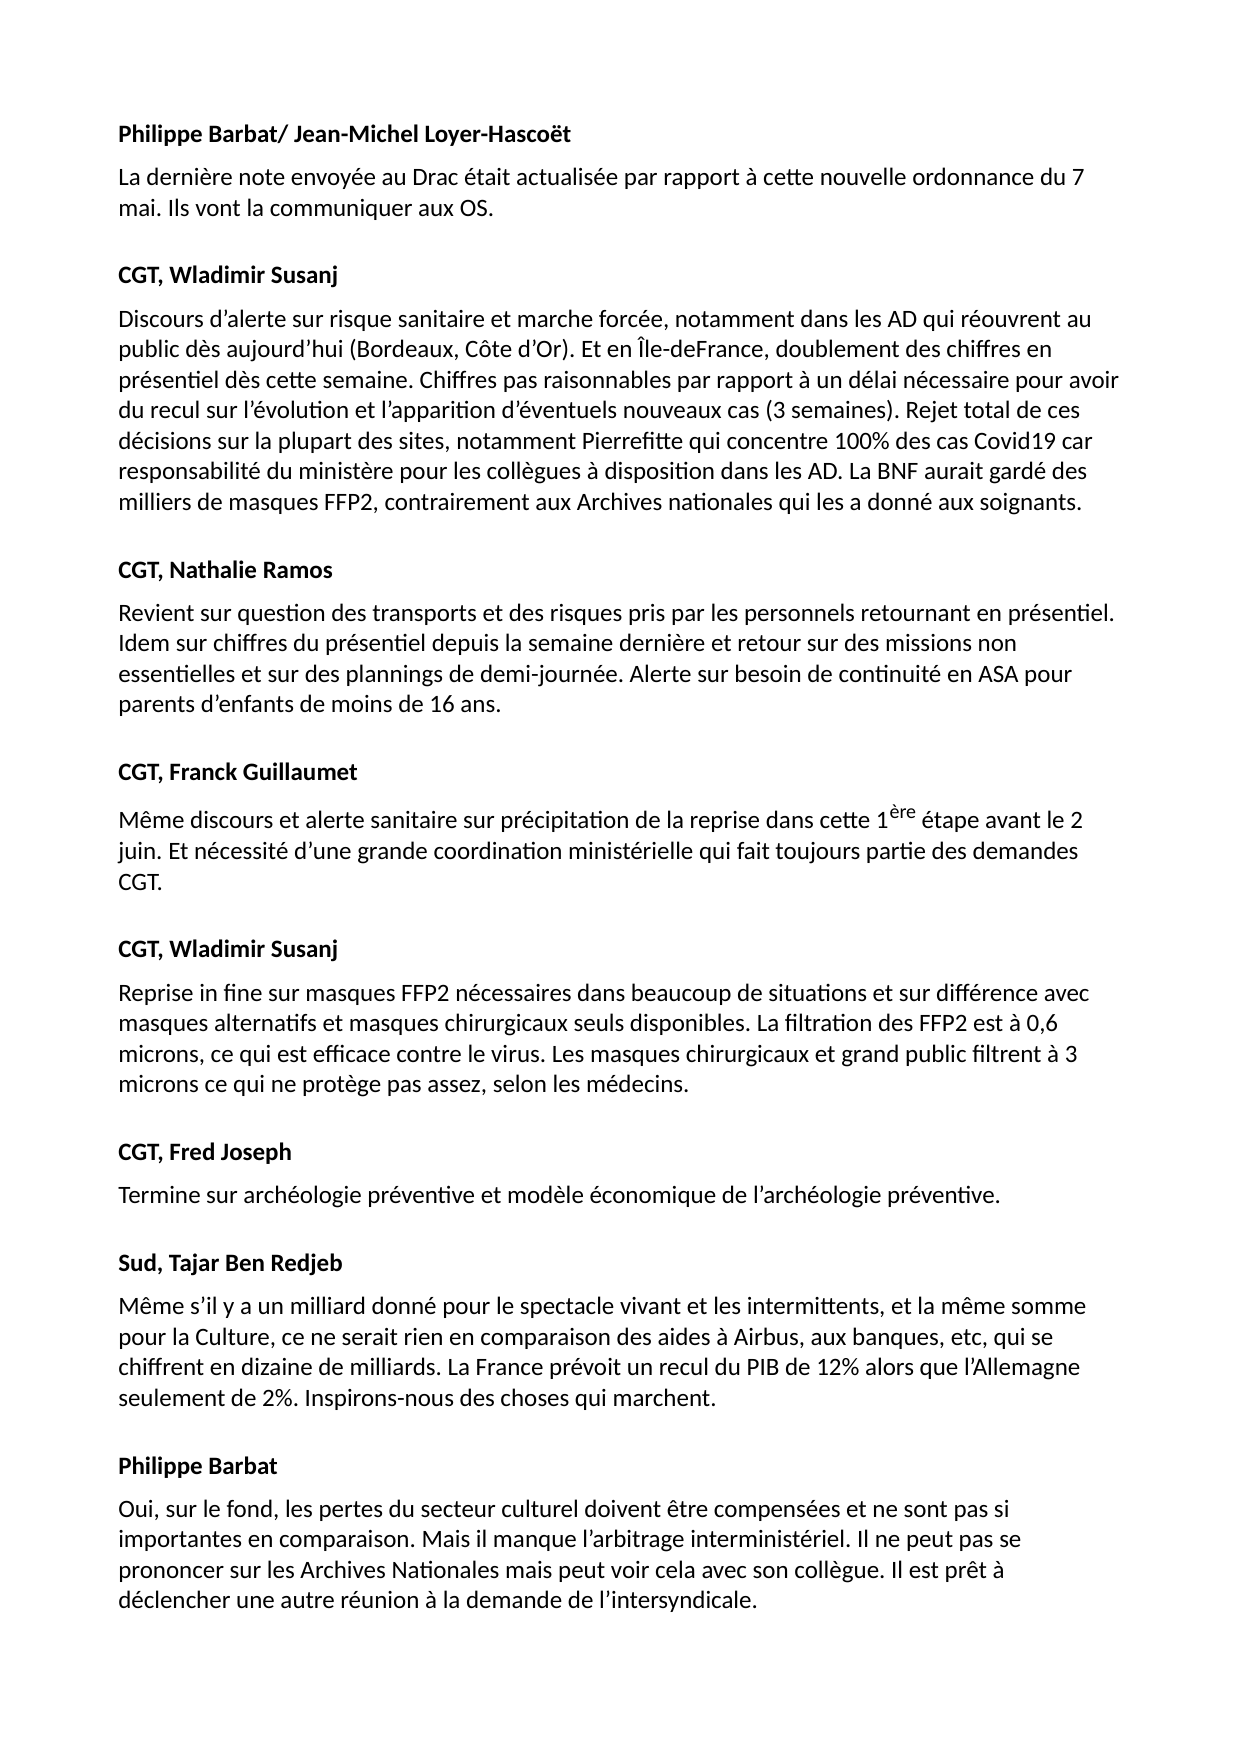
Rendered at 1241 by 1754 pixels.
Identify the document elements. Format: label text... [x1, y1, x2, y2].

subtitle CGT, Wladimir Susanj [118, 934, 1122, 964]
text Oui, sur le fond, les pertes du secteur culturel doivent être compensées et ne sont pas si importantes en comparaison. Mais il manque l’arbitrage interministériel. Il ne peut pas se prononcer sur les Archives Nationales mais peut voir cela avec son collègue. Il est prêt à déclencher une autre réunion à la demande de l’intersyndicale. [118, 1493, 1122, 1615]
text Même s’il y a un milliard donné pour le spectacle vivant et les intermittents, et la même somme pour la Culture, ce ne serait rien en comparaison des aides à Airbus, aux banques, etc, qui se chiffrent en dizaine de milliards. La France prévoit un recul du PIB de 12% alors que l’Allemagne seulement de 2%. Inspirons-nous des choses qui marchent. [118, 1290, 1122, 1412]
subtitle CGT, Nathalie Ramos [118, 554, 1122, 584]
text La dernière note envoyée au Drac était actualisée par rapport à cette nouvelle ordonnance du 7 mai. Ils vont la communiquer aux OS. [118, 161, 1122, 222]
text Termine sur archéologie préventive et modèle économique de l’archéologie préventive. [118, 1179, 1122, 1210]
text Même discours et alerte sanitaire sur précipitation de la reprise dans cette 1ère étape avant le 2 juin. Et nécessité d’une grande coordination ministérielle qui fait toujours partie des demandes CGT. [118, 799, 1122, 896]
text Discours d’alerte sur risque sanitaire et marche forcée, notamment dans les AD qui réouvrent au public dès aujourd’hui (Bordeaux, Côte d’Or). Et en Île-deFrance, doublement des chiffres en présentiel dès cette semaine. Chiffres pas raisonnables par rapport à un délai nécessaire pour avoir du recul sur l’évolution et l’apparition d’éventuels nouveaux cas (3 semaines). Rejet total de ces décisions sur la plupart des sites, notamment Pierrefitte qui concentre 100% des cas Covid19 car responsabilité du ministère pour les collègues à disposition dans les AD. La BNF aurait gardé des milliers de masques FFP2, contrairement aux Archives nationales qui les a donné aux soignants. [118, 303, 1122, 516]
subtitle Sud, Tajar Ben Redjeb [118, 1247, 1122, 1278]
text Reprise in fine sur masques FFP2 nécessaires dans beaucoup de situations et sur différence avec masques alternatifs et masques chirurgicaux seuls disponibles. La filtration des FFP2 est à 0,6 microns, ce qui est efficace contre le virus. Les masques chirurgicaux et grand public filtrent à 3 microns ce qui ne protège pas assez, selon les médecins. [118, 977, 1122, 1099]
subtitle Philippe Barbat [118, 1450, 1122, 1480]
text Revient sur question des transports et des risques pris par les personnels retournant en présentiel. Idem sur chiffres du présentiel depuis la semaine dernière et retour sur des missions non essentielles et sur des plannings de demi-journée. Alerte sur besoin de continuité en ASA pour parents d’enfants de moins de 16 ans. [118, 597, 1122, 719]
subtitle CGT, Wladimir Susanj [118, 260, 1122, 290]
subtitle CGT, Franck Guillaumet [118, 756, 1122, 787]
subtitle CGT, Fred Joseph [118, 1136, 1122, 1167]
subtitle Philippe Barbat/ Jean-Michel Loyer-Hascoët [118, 118, 1122, 149]
